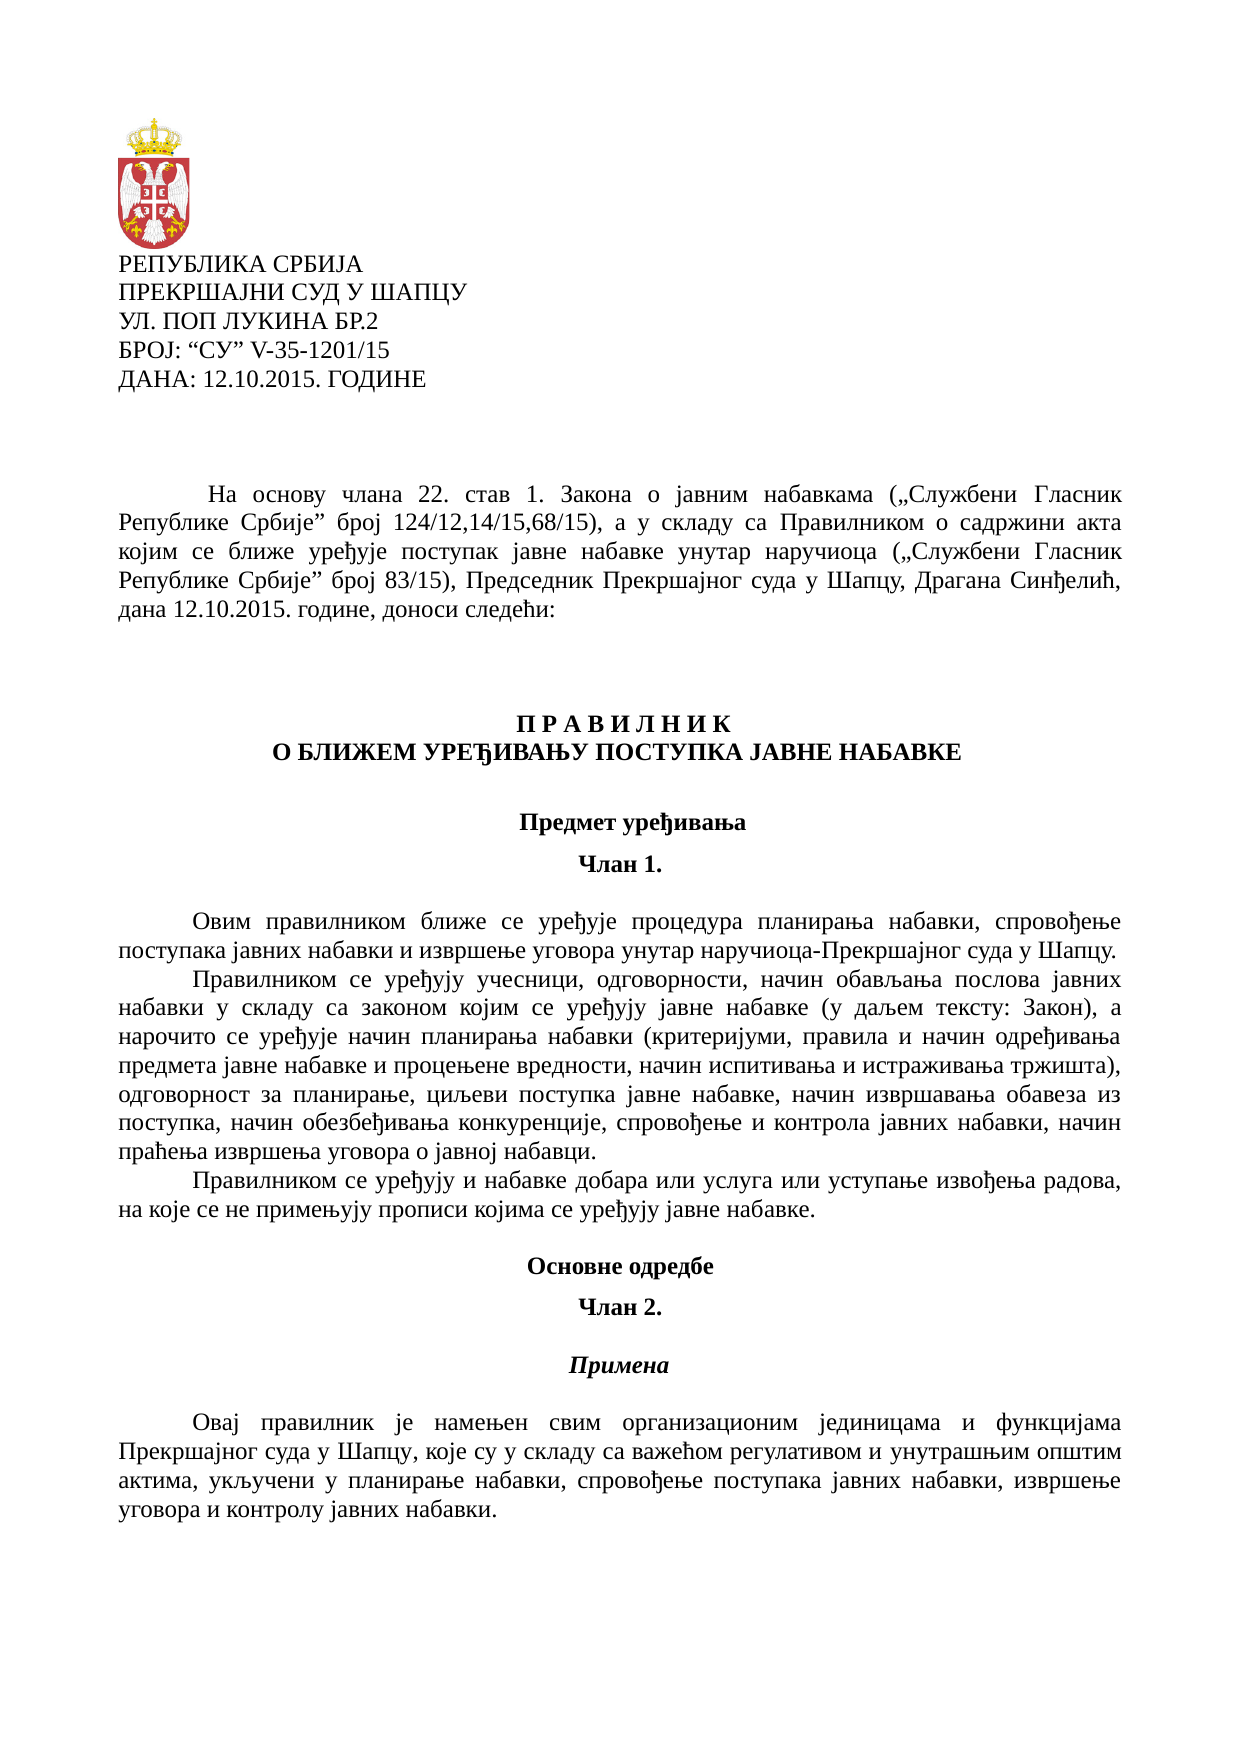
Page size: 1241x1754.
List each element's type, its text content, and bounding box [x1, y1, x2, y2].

text Примена [118, 1350, 1122, 1379]
text УЛ. ПОП ЛУКИНА БР.2 [118, 306, 1122, 335]
text На основу члана 22. став 1. Закона о јавним набавкама („Службени Гласник Републике Србије” број 124/12,14/15,68/15), а у складу са Правилником о садржини акта којим се ближе уређује поступак јавне набавке унутар наручиоца („Службени Гласник Републике Србије” број 83/15), Председник Прекршајног суда у Шапцу, Драгана Синђелић, дана 12.10.2015. године, доноси следећи: [118, 479, 1122, 622]
text Основне одредбе [118, 1251, 1122, 1280]
text Овај правилник је намењен свим организационим јединицама и функцијама Прекршајног суда у Шапцу, које су у складу са важећом регулативом и унутрашњим општим актима, укључени у планирање набавки, спровођење поступака јавних набавки, извршење уговора и контролу јавних набавки. [118, 1407, 1122, 1522]
text Правилником се уређују и набавке добара или услуга или уступање извођења радова, на које се не примењују прописи којима се уређују јавне набaвке. [118, 1165, 1122, 1222]
text О БЛИЖЕМ УРЕЂИВАЊУ ПОСТУПКА ЈАВНЕ НАБАВКЕ [118, 737, 1122, 766]
text Правилником се уређују учесници, одговорности, начин обављања послова јавних набавки у складу са законом којим се уређују јавне набавке (у даљем тексту: Закон), а нарочито се уређује начин планирања набавки (критеријуми, правила и начин одређивања предмета јавне набавке и процењене вредности, начин испитивања и истраживања тржишта), одговорност за планирање, циљеви поступка јавне набавке, начин извршавања обавеза из поступка, начин обезбеђивања конкуренције, спровођење и контрола јавних набавки, начин праћења извршења уговора о јавној набавци. [118, 964, 1122, 1165]
picture [118, 118, 190, 249]
text Предмет уређивања [118, 807, 1122, 836]
text Овим правилником ближе се уређује процедура планирања набавки, спровођење поступака јавних набавки и извршење уговора унутар наручиоца-Прекршајног суда у Шапцу. [118, 906, 1122, 964]
text Члан 2. [118, 1292, 1122, 1321]
text П Р А В И Л Н И К [118, 709, 1122, 737]
text РЕПУБЛИКА СРБИЈА [118, 118, 1122, 277]
text ДАНА: 12.10.2015. ГОДИНЕ [118, 364, 1122, 392]
text БРОЈ: “СУ” V-35-1201/15 [118, 335, 1122, 364]
text Члан 1. [118, 849, 1122, 877]
text ПРЕКРШАЈНИ СУД У ШАПЦУ [118, 277, 1122, 306]
